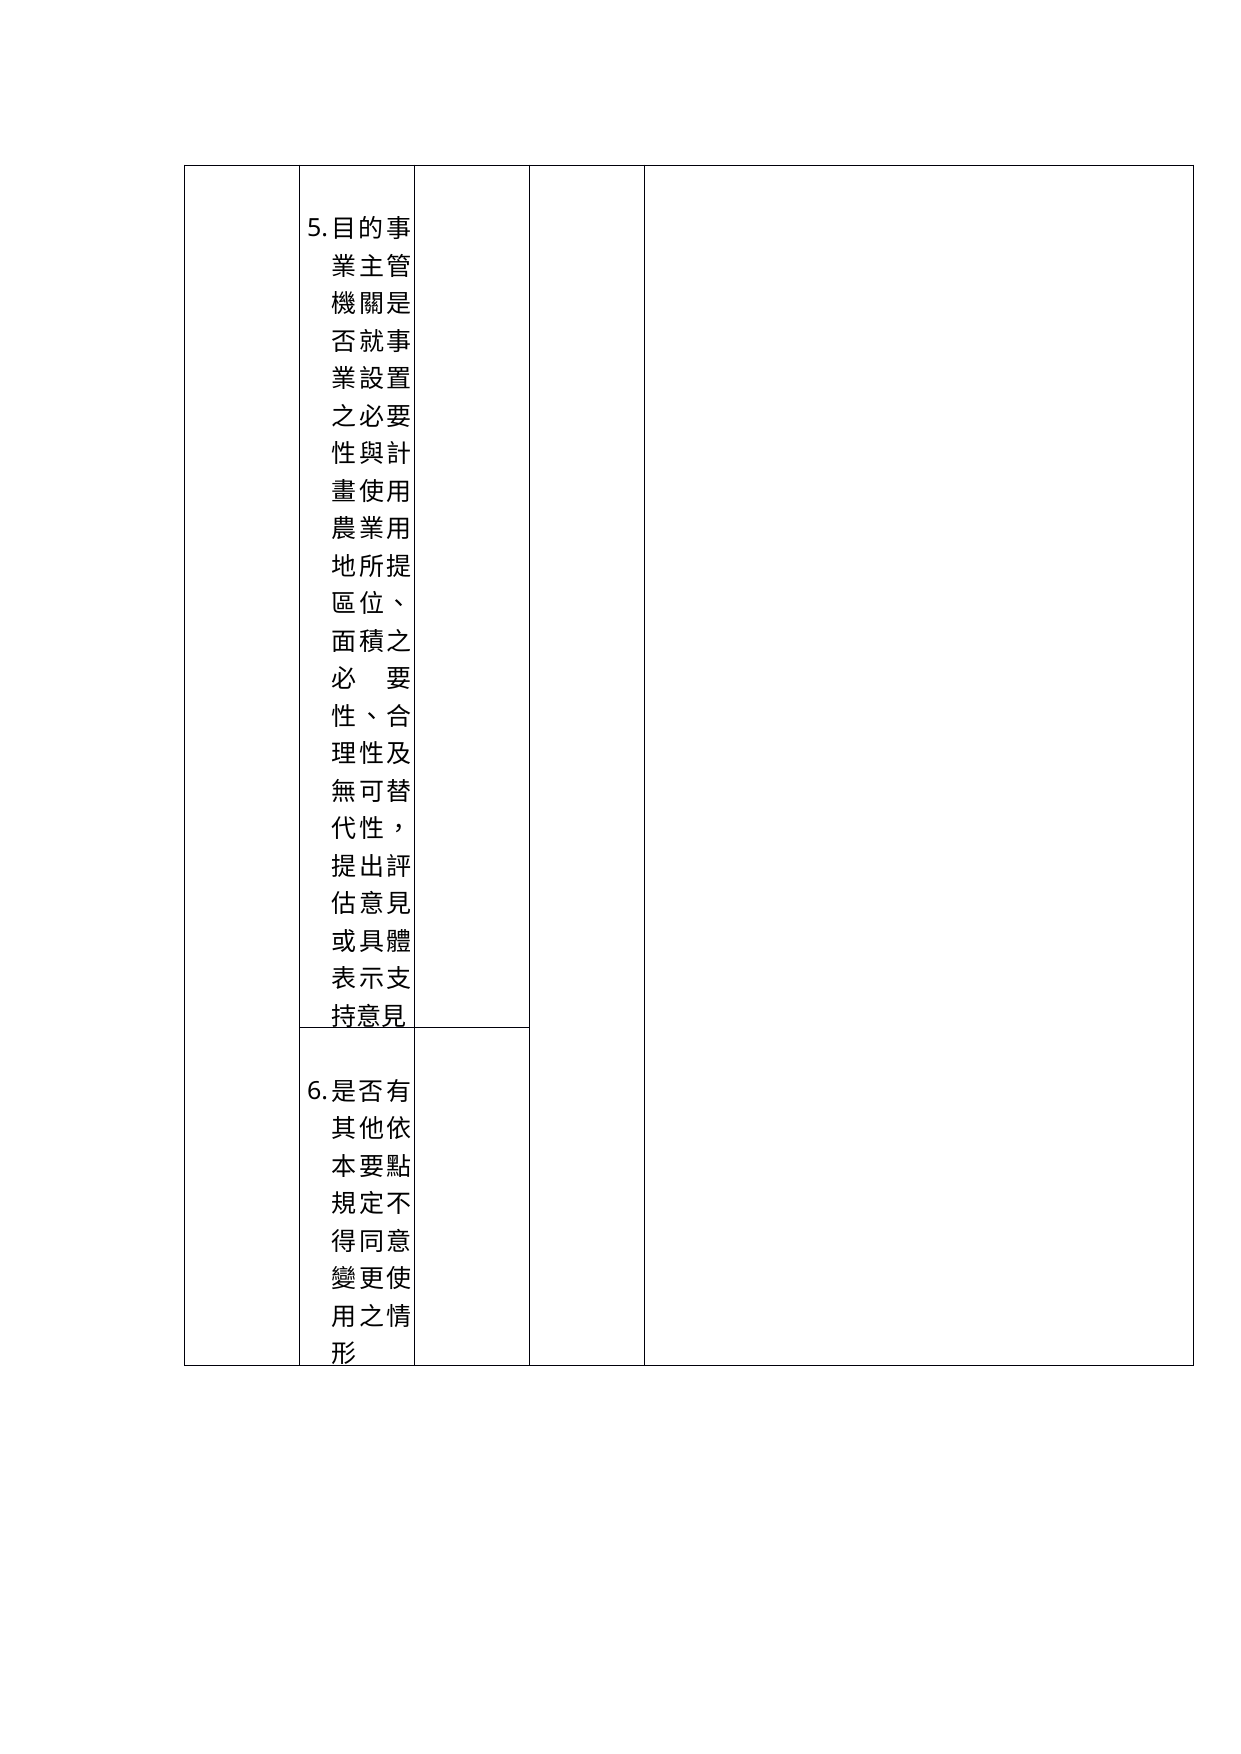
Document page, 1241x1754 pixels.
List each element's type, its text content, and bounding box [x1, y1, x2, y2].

table_cell 6.是否有其他依本要點規定不得同意變更使用之情形 [300, 1028, 414, 1364]
table_cell [415, 1028, 529, 1364]
table_cell [185, 166, 299, 1364]
table_cell [530, 166, 644, 1364]
table_cell [415, 166, 529, 1027]
table_cell [645, 166, 1193, 1364]
table_cell 5.目的事業主管機關是否就事業設置之必要性與計畫使用農業用地所提區位、面積之必要性、合理性及無可替代性，提出評估意見或具體表示支持意見 [300, 166, 414, 1027]
